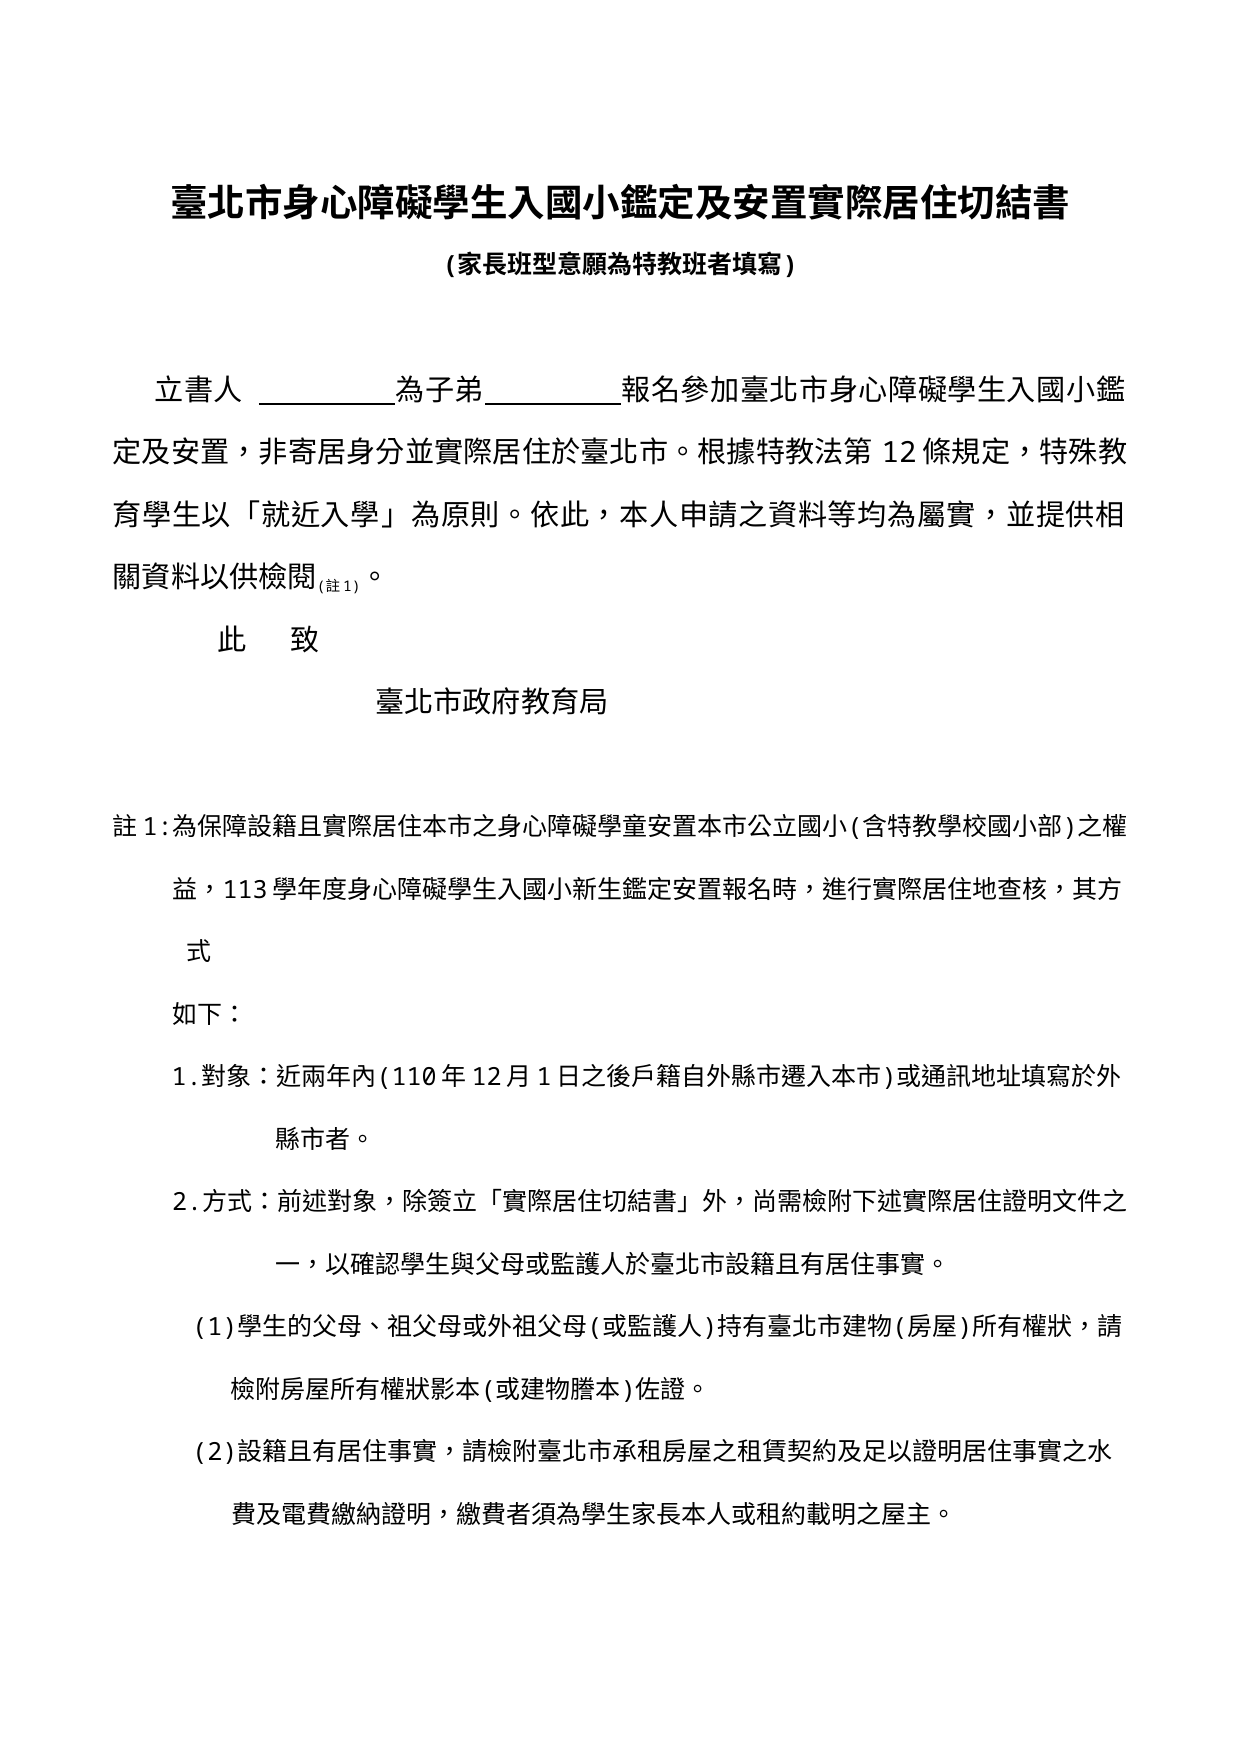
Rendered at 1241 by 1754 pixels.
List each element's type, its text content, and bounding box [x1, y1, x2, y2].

text 立書人 為子弟 報名參加臺北市身心障礙學生入國小鑑定及安置，非寄居身分並實際居住於臺北市。根據特教法第12條規定，特殊教育學生以「就近入學」為原則。依此，本人申請之資料等均為屬實，並提供相關資料以供檢閱(註1)。 [112, 346, 1128, 596]
text (家長班型意願為特教班者填寫) [112, 221, 1128, 283]
text 臺北市政府教育局 [112, 658, 1128, 721]
text 2.方式：前述對象，除簽立「實際居住切結書」外，尚需檢附下述實際居住證明文件之一，以確認學生與父母或監護人於臺北市設籍且有居住事實。 [172, 1158, 1128, 1283]
text 註1:為保障設籍且實際居住本市之身心障礙學童安置本市公立國小(含特教學校國小部)之權 [112, 783, 1128, 846]
text 臺北市身心障礙學生入國小鑑定及安置實際居住切結書 [112, 158, 1128, 221]
text 益，113學年度身心障礙學生入國小新生鑑定安置報名時，進行實際居住地查核，其方式 [112, 846, 1128, 971]
text 如下： [112, 971, 1128, 1033]
text 此 致 [112, 596, 1128, 658]
text 1.對象：近兩年內(110年12月1日之後戶籍自外縣市遷入本市)或通訊地址填寫於外縣市者。 [171, 1033, 1128, 1158]
text (2)設籍且有居住事實，請檢附臺北市承租房屋之租賃契約及足以證明居住事實之水費及電費繳納證明，繳費者須為學生家長本人或租約載明之屋主。 [192, 1408, 1128, 1533]
text (1)學生的父母、祖父母或外祖父母(或監護人)持有臺北市建物(房屋)所有權狀，請檢附房屋所有權狀影本(或建物謄本)佐證。 [192, 1283, 1128, 1408]
